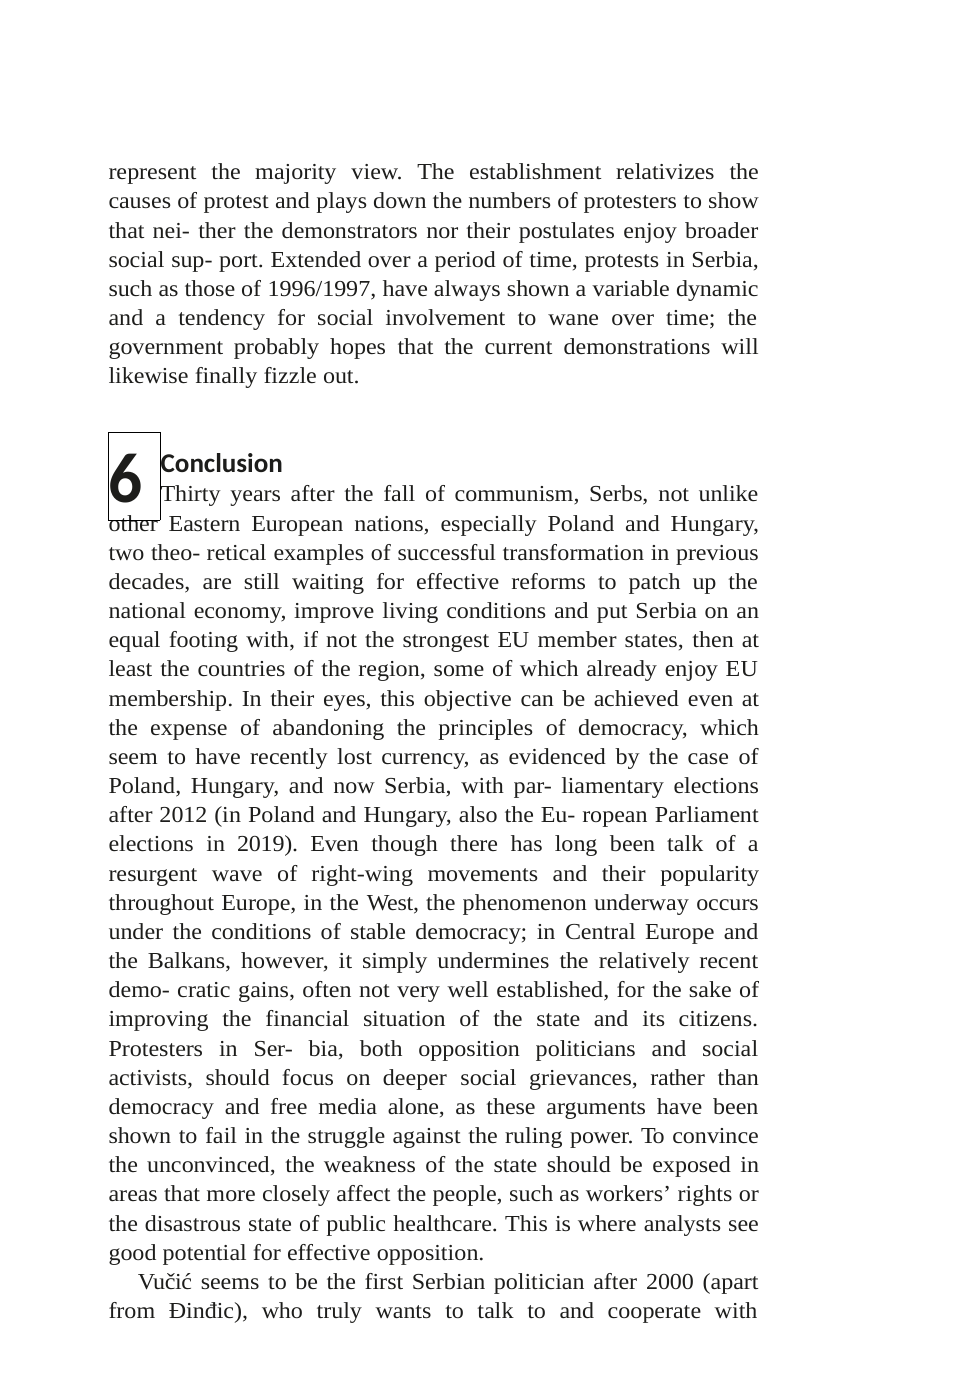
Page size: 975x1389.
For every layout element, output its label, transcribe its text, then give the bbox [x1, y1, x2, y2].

text Thirty years after the fall of communism, Serbs, not unlike other Eastern European nations, especially Poland and Hungary, two theo- retical examples of successful transformation in previous decades, are still waiting for effective reforms to patch up the national economy, improve living conditions and put Serbia on an equal footing with, if not the strongest EU member states, then at least the countries of the region, some of which already enjoy EU membership. In their eyes, this objective can be achieved even at the expense of abandoning the principles of democracy, which seem to have recently lost currency, as evidenced by the case of Poland, Hungary, and now Serbia, with par- liamentary elections after 2012 (in Poland and Hungary, also the Eu- ropean Parliament elections in 2019). Even though there has long been talk of a resurgent wave of right-wing movements and their popularity throughout Europe, in the West, the phenomenon underway occurs under the conditions of stable democracy; in Central Europe and the Balkans, however, it simply undermines the relatively recent demo- cratic gains, often not very well established, for the sake of improving the financial situation of the state and its citizens. Protesters in Ser- bia, both opposition politicians and social activists, should focus on deeper social grievances, rather than democracy and free media alone, as these arguments have been shown to fail in the struggle against the ruling power. To convince the unconvinced, the weakness of the state should be exposed in areas that more closely affect the people, such as workers’ rights or the disastrous state of public healthcare. This is where analysts see good potential for effective opposition. [108, 480, 759, 1265]
text Vučić seems to be the first Serbian politician after 2000 (apart from Đinđic), who truly wants to talk to and cooperate with [108, 1268, 759, 1323]
text represent the majority view. The establishment relativizes the causes of protest and plays down the numbers of protesters to show that nei- ther the demonstrators nor their postulates enjoy broader social sup- port. Extended over a period of time, protests in Serbia, such as those of 1996/1997, have always shown a variable dynamic and a tendency for social involvement to wane over time; the government probably hopes that the current demonstrations will likewise finally fizzle out. [108, 158, 759, 389]
subtitle Conclusion [161, 447, 879, 479]
text 6. [109, 435, 160, 520]
